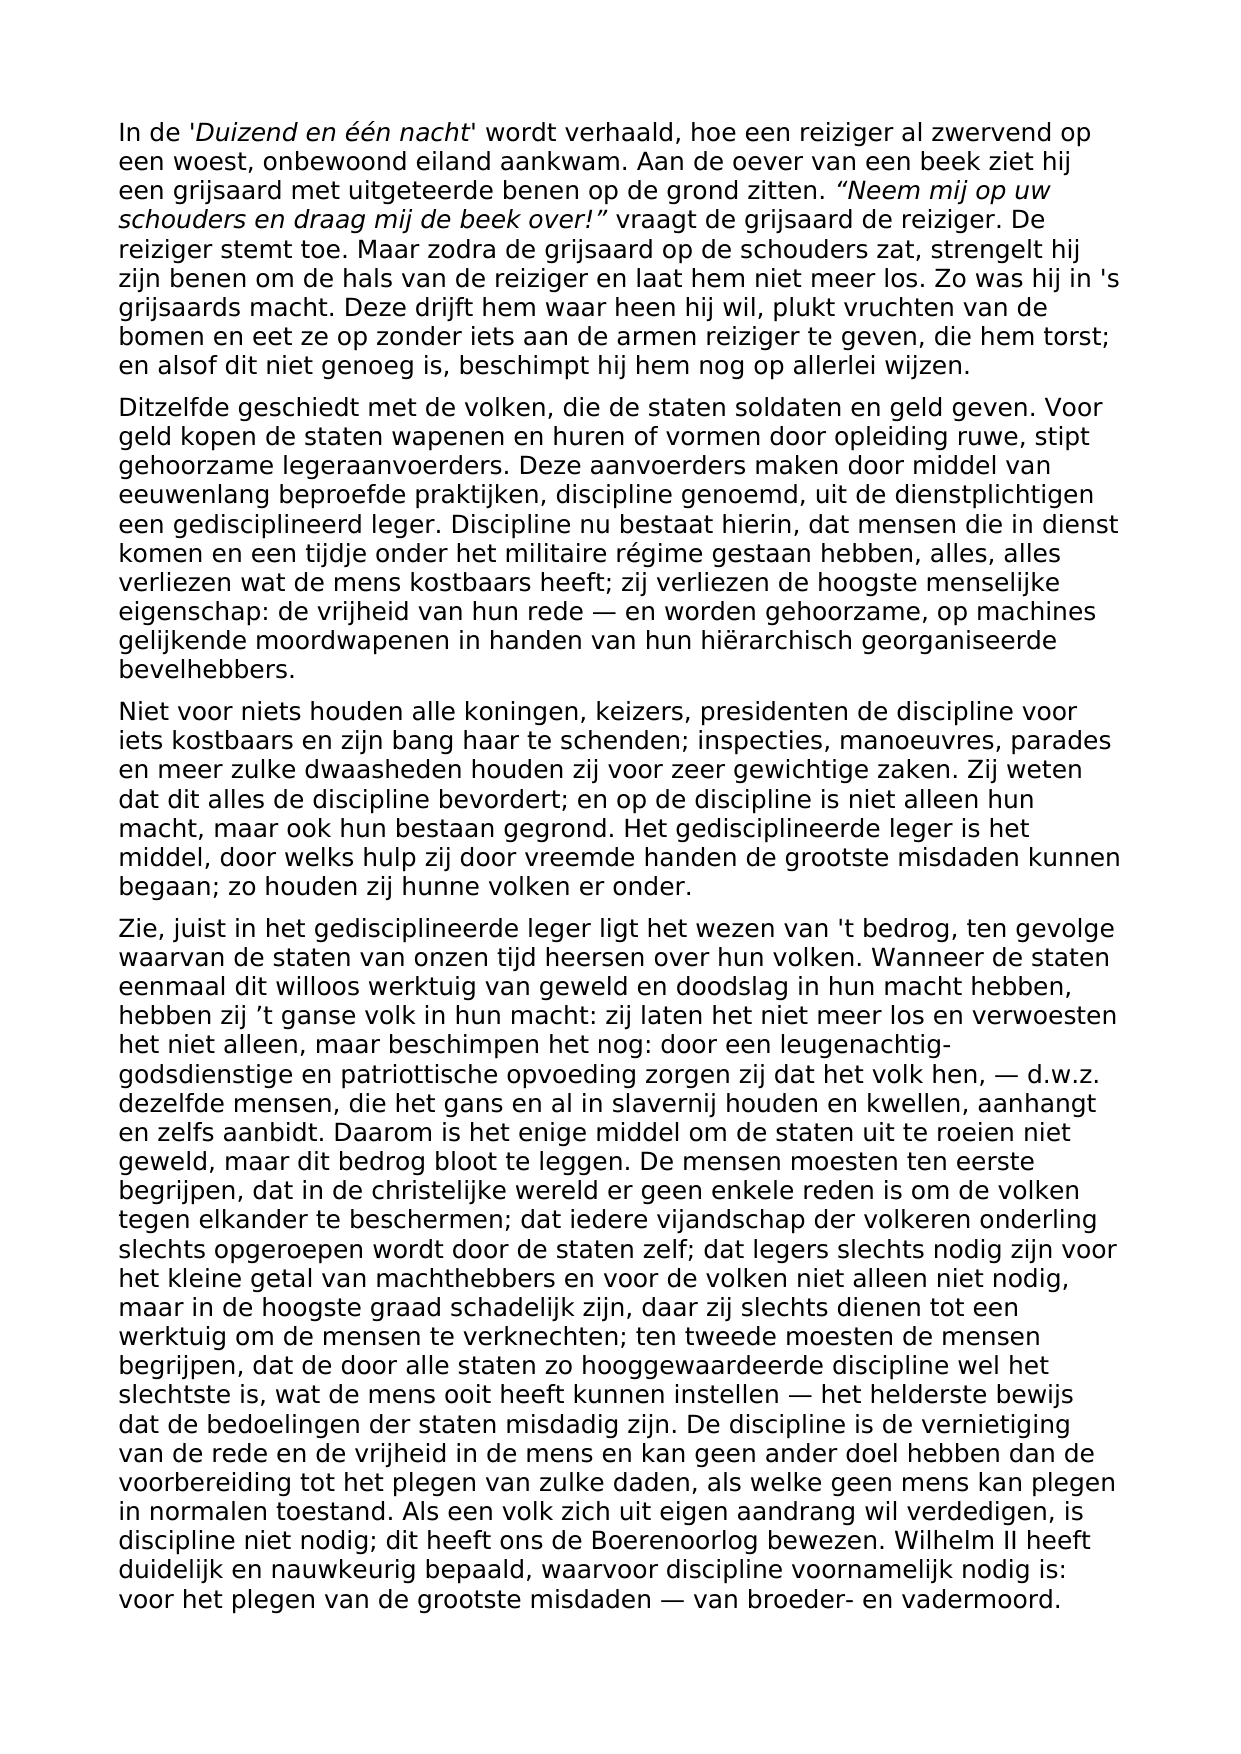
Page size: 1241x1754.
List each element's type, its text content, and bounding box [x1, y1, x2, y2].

text In de 'Duizend en één nacht' wordt verhaald, hoe een reiziger al zwervend op een woest, onbewoond eiland aankwam. Aan de oever van een beek ziet hij een grijsaard met uitgeteerde benen op de grond zitten. “Neem mij op uw schouders en draag mij de beek over!” vraagt de grijsaard de reiziger. De reiziger stemt toe. Maar zodra de grijsaard op de schouders zat, strengelt hij zijn benen om de hals van de reiziger en laat hem niet meer los. Zo was hij in 's grijsaards macht. Deze drijft hem waar heen hij wil, plukt vruchten van de bomen en eet ze op zonder iets aan de armen reiziger te geven, die hem torst; en alsof dit niet genoeg is, beschimpt hij hem nog op allerlei wijzen. [118, 118, 1122, 381]
text Niet voor niets houden alle koningen, keizers, presidenten de discipline voor iets kostbaars en zijn bang haar te schenden; inspecties, manoeuvres, parades en meer zulke dwaasheden houden zij voor zeer gewichtige zaken. Zij weten dat dit alles de discipline bevordert; en op de discipline is niet alleen hun macht, maar ook hun bestaan gegrond. Het gedisciplineerde leger is het middel, door welks hulp zij door vreemde handen de grootste misdaden kunnen begaan; zo houden zij hunne volken er onder. [118, 697, 1122, 901]
text Ditzelfde geschiedt met de volken, die de staten soldaten en geld geven. Voor geld kopen de staten wapenen en huren of vormen door opleiding ruwe, stipt gehoorzame legeraanvoerders. Deze aanvoerders maken door middel van eeuwenlang beproefde praktijken, discipline genoemd, uit de dienstplichtigen een gedisciplineerd leger. Discipline nu bestaat hierin, dat mensen die in dienst komen en een tijdje onder het militaire régime gestaan hebben, alles, alles verliezen wat de mens kostbaars heeft; zij verliezen de hoogste menselijke eigenschap: de vrijheid van hun rede — en worden gehoorzame, op machines gelijkende moordwapenen in handen van hun hiërarchisch georganiseerde bevelhebbers. [118, 393, 1122, 685]
text Zie, juist in het gedisciplineerde leger ligt het wezen van 't bedrog, ten gevolge waarvan de staten van onzen tijd heersen over hun volken. Wanneer de staten eenmaal dit willoos werktuig van geweld en doodslag in hun macht hebben, hebben zij ’t ganse volk in hun macht: zij laten het niet meer los en verwoesten het niet alleen, maar beschimpen het nog: door een leugenachtig-godsdienstige en patriottische opvoeding zorgen zij dat het volk hen, — d.w.z. dezelfde mensen, die het gans en al in slavernij houden en kwellen, aanhangt en zelfs aanbidt. Daarom is het enige middel om de staten uit te roeien niet geweld, maar dit bedrog bloot te leggen. De mensen moesten ten eerste begrijpen, dat in de christelijke wereld er geen enkele reden is om de volken tegen elkander te beschermen; dat iedere vijandschap der volkeren onderling slechts opgeroepen wordt door de staten zelf; dat legers slechts nodig zijn voor het kleine getal van machthebbers en voor de volken niet alleen niet nodig, maar in de hoogste graad schadelijk zijn, daar zij slechts dienen tot een werktuig om de mensen te verknechten; ten tweede moesten de mensen begrijpen, dat de door alle staten zo hooggewaardeerde discipline wel het slechtste is, wat de mens ooit heeft kunnen instellen — het helderste bewijs dat de bedoelingen der staten misdadig zijn. De discipline is de vernietiging van de rede en de vrijheid in de mens en kan geen ander doel hebben dan de voorbereiding tot het plegen van zulke daden, als welke geen mens kan plegen in normalen toestand. Als een volk zich uit eigen aandrang wil verdedigen, is discipline niet nodig; dit heeft ons de Boerenoorlog bewezen. Wilhelm II heeft duidelijk en nauwkeurig bepaald, waarvoor discipline voornamelijk nodig is: voor het plegen van de grootste misdaden — van broeder- en vadermoord. [118, 914, 1122, 1614]
